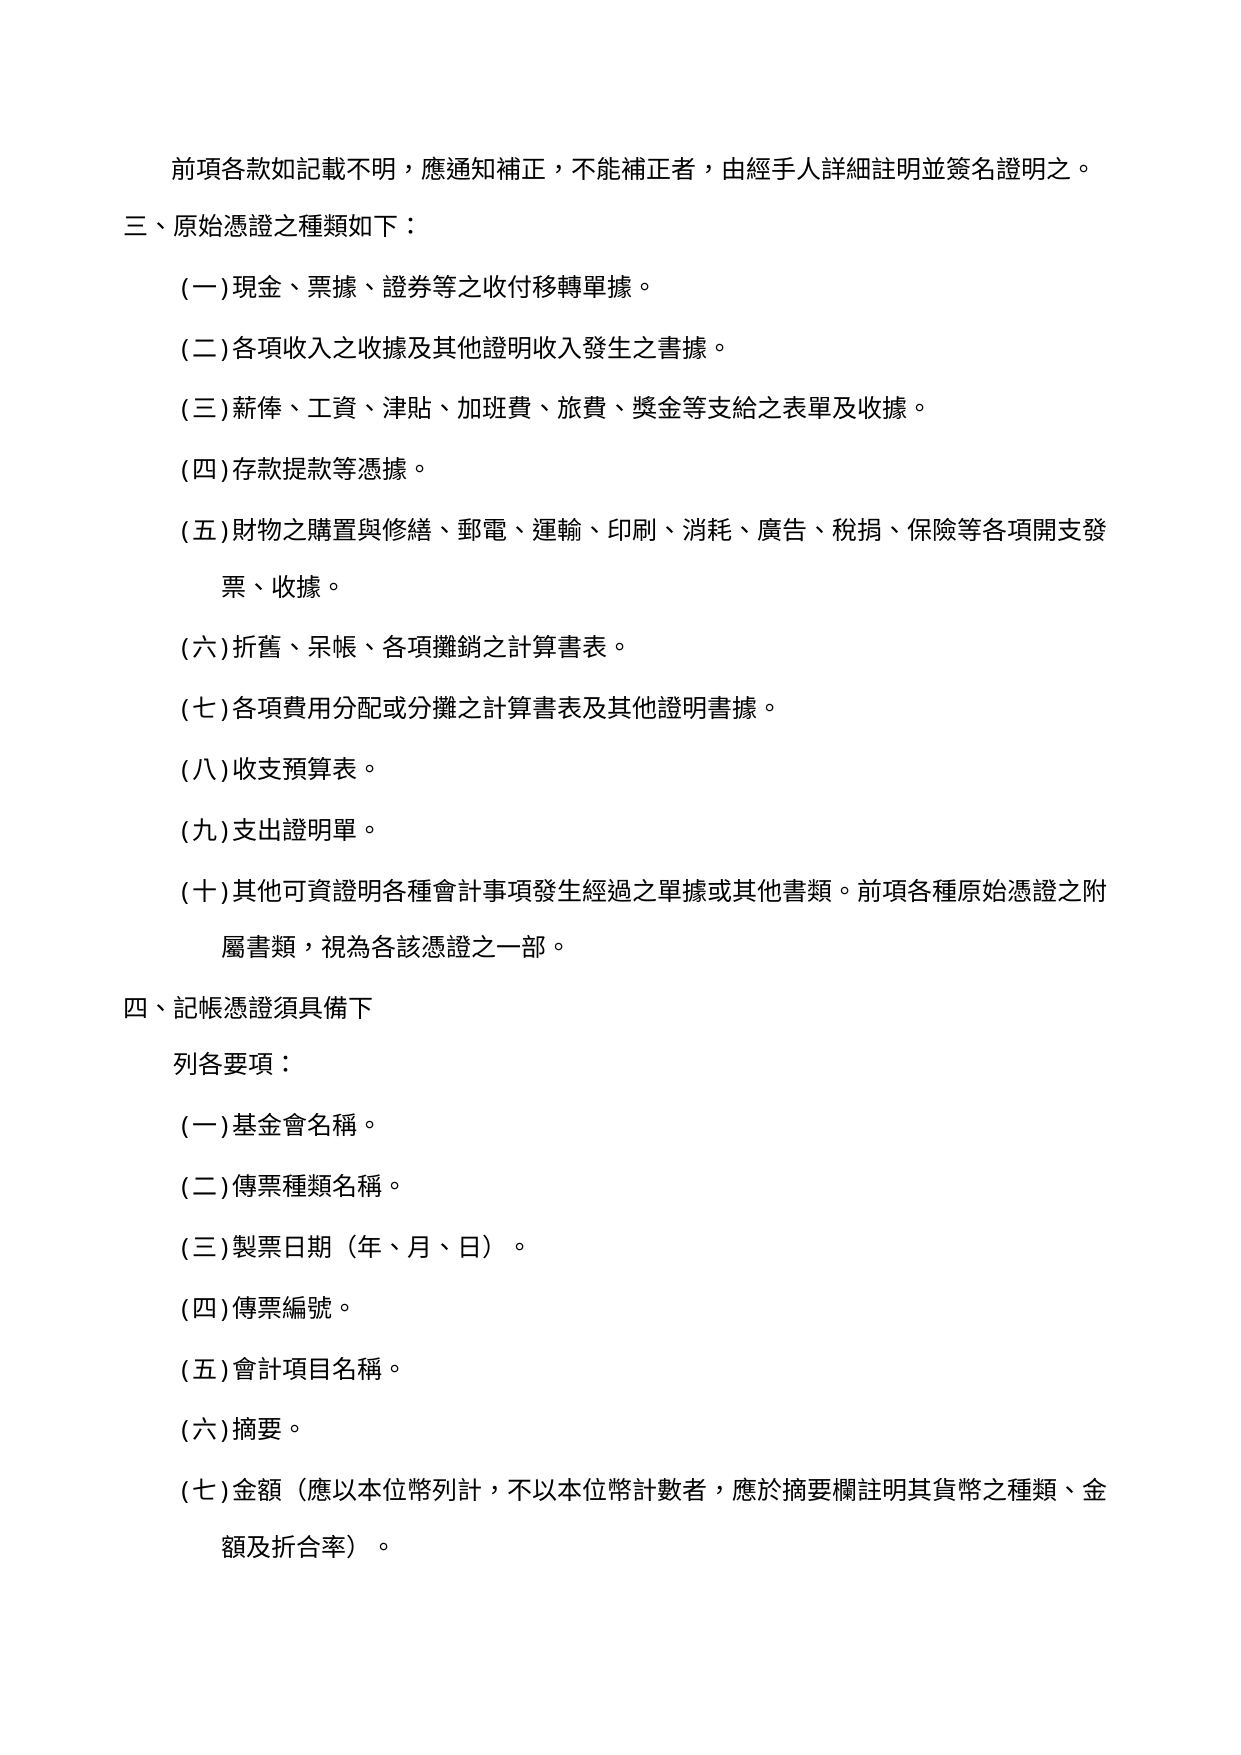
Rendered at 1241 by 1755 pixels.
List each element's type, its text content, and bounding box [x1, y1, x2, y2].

text (三)製票日期（年、月、日）。 [177, 1227, 1118, 1264]
text (四)傳票編號。 [177, 1288, 1118, 1324]
text (三)薪俸、工資、津貼、加班費、旅費、獎金等支給之表單及收據。 [177, 389, 1118, 425]
text (二)傳票種類名稱。 [177, 1167, 1118, 1203]
text (一)現金、票據、證券等之收付移轉單據。 [177, 267, 1118, 303]
text (五)財物之購置與修繕、郵電、運輸、印刷、消耗、廣告、稅捐、保險等各項開支發票、收據。 [177, 511, 1118, 603]
text (二)各項收入之收據及其他證明收入發生之書據。 [177, 328, 1118, 364]
text (七)金額（應以本位幣列計，不以本位幣計數者，應於摘要欄註明其貨幣之種類、金額及折合率）。 [177, 1471, 1118, 1563]
text 四、記帳憑證須具備下列各要項： [124, 988, 393, 1081]
text (四)存款提款等憑據。 [177, 450, 1118, 486]
text 三、原始憑證之種類如下： [124, 206, 653, 243]
text (七)各項費用分配或分攤之計算書表及其他證明書據。 [177, 689, 1118, 725]
text (九)支出證明單。 [177, 810, 1118, 847]
text (十)其他可資證明各種會計事項發生經過之單據或其他書類。前項各種原始憑證之附屬書類，視為各該憑證之一部。 [177, 871, 1118, 964]
text (六)折舊、呆帳、各項攤銷之計算書表。 [177, 628, 1118, 664]
text (一)基金會名稱。 [177, 1106, 1118, 1142]
text (五)會計項目名稱。 [177, 1349, 1118, 1385]
text (八)收支預算表。 [177, 749, 1118, 786]
text (六)摘要。 [177, 1410, 1118, 1446]
text 前項各款如記載不明，應通知補正，不能補正者，由經手人詳細註明並簽名證明之。 [112, 150, 1118, 186]
